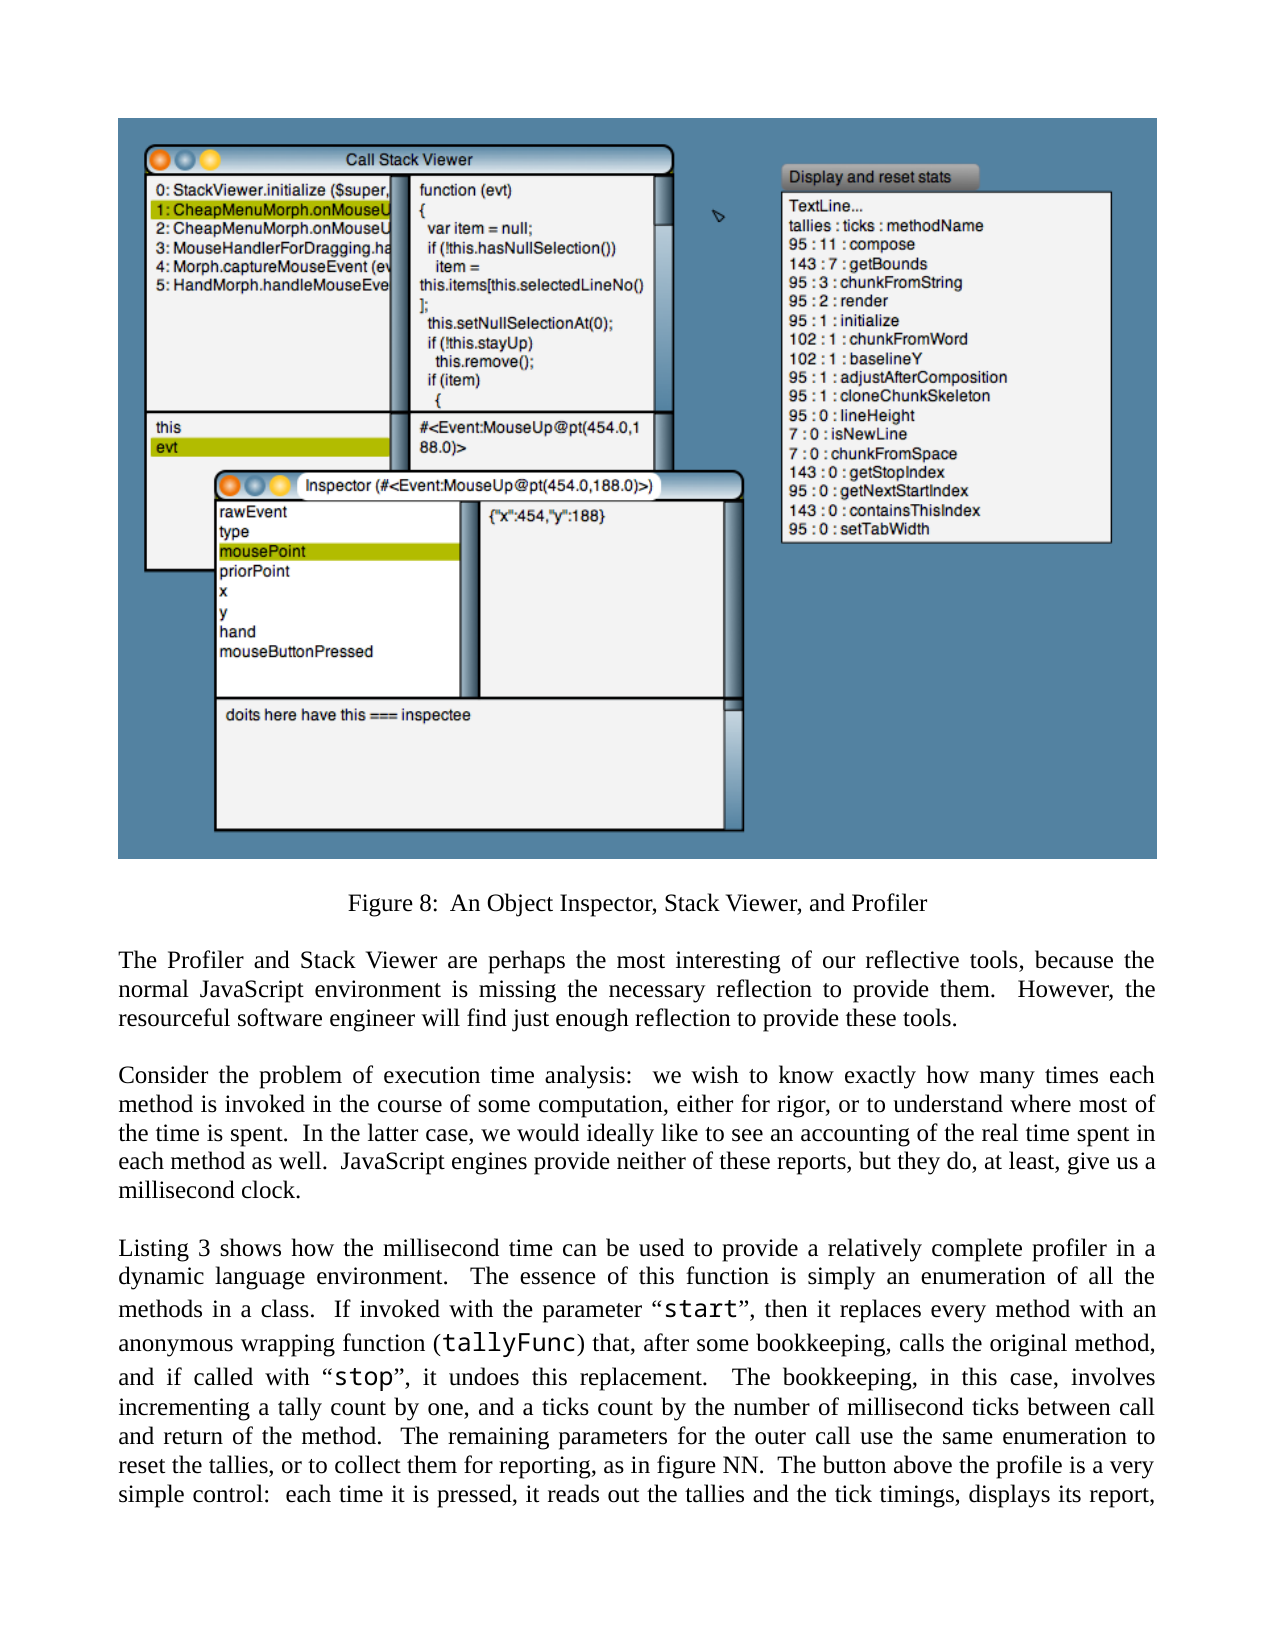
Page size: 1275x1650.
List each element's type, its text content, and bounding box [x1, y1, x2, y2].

text Listing 3 shows how the millisecond time can be used to provide a relatively complete profiler in a dynamic language environment. The essence of this function is simply an enumeration of all the methods in a class. If invoked with the parameter “start”, then it replaces every method with an anonymous wrapping function (tallyFunc) that, after some bookkeeping, calls the original method, and if called with “stop”, it undoes this replacement. The bookkeeping, in this case, involves incrementing a tally count by one, and a ticks count by the number of millisecond ticks between call and return of the method. The remaining parameters for the outer call use the same enumeration to reset the tallies, or to collect them for reporting, as in figure NN. The button above the profile is a very simple control: each time it is pressed, it reads out the tallies and the tick timings, displays its report, [118, 1233, 1157, 1507]
picture [118, 118, 1157, 859]
text The Profiler and Stack Viewer are perhaps the most interesting of our reflective tools, because the normal JavaScript environment is missing the necessary reflection to provide them. However, the resourceful software engineer will find just enough reflection to provide these tools. [118, 945, 1157, 1031]
text Consider the problem of execution time analysis: we wish to know exactly how many times each method is invoked in the course of some computation, either for rigor, or to understand where most of the time is spent. In the latter case, we would ideally like to see an accounting of the real time spent in each method as well. JavaScript engines provide neither of these reports, but they do, at least, give us a millisecond clock. [118, 1060, 1157, 1204]
text Figure 8: An Object Inspector, Stack Viewer, and Profiler [118, 888, 1157, 916]
